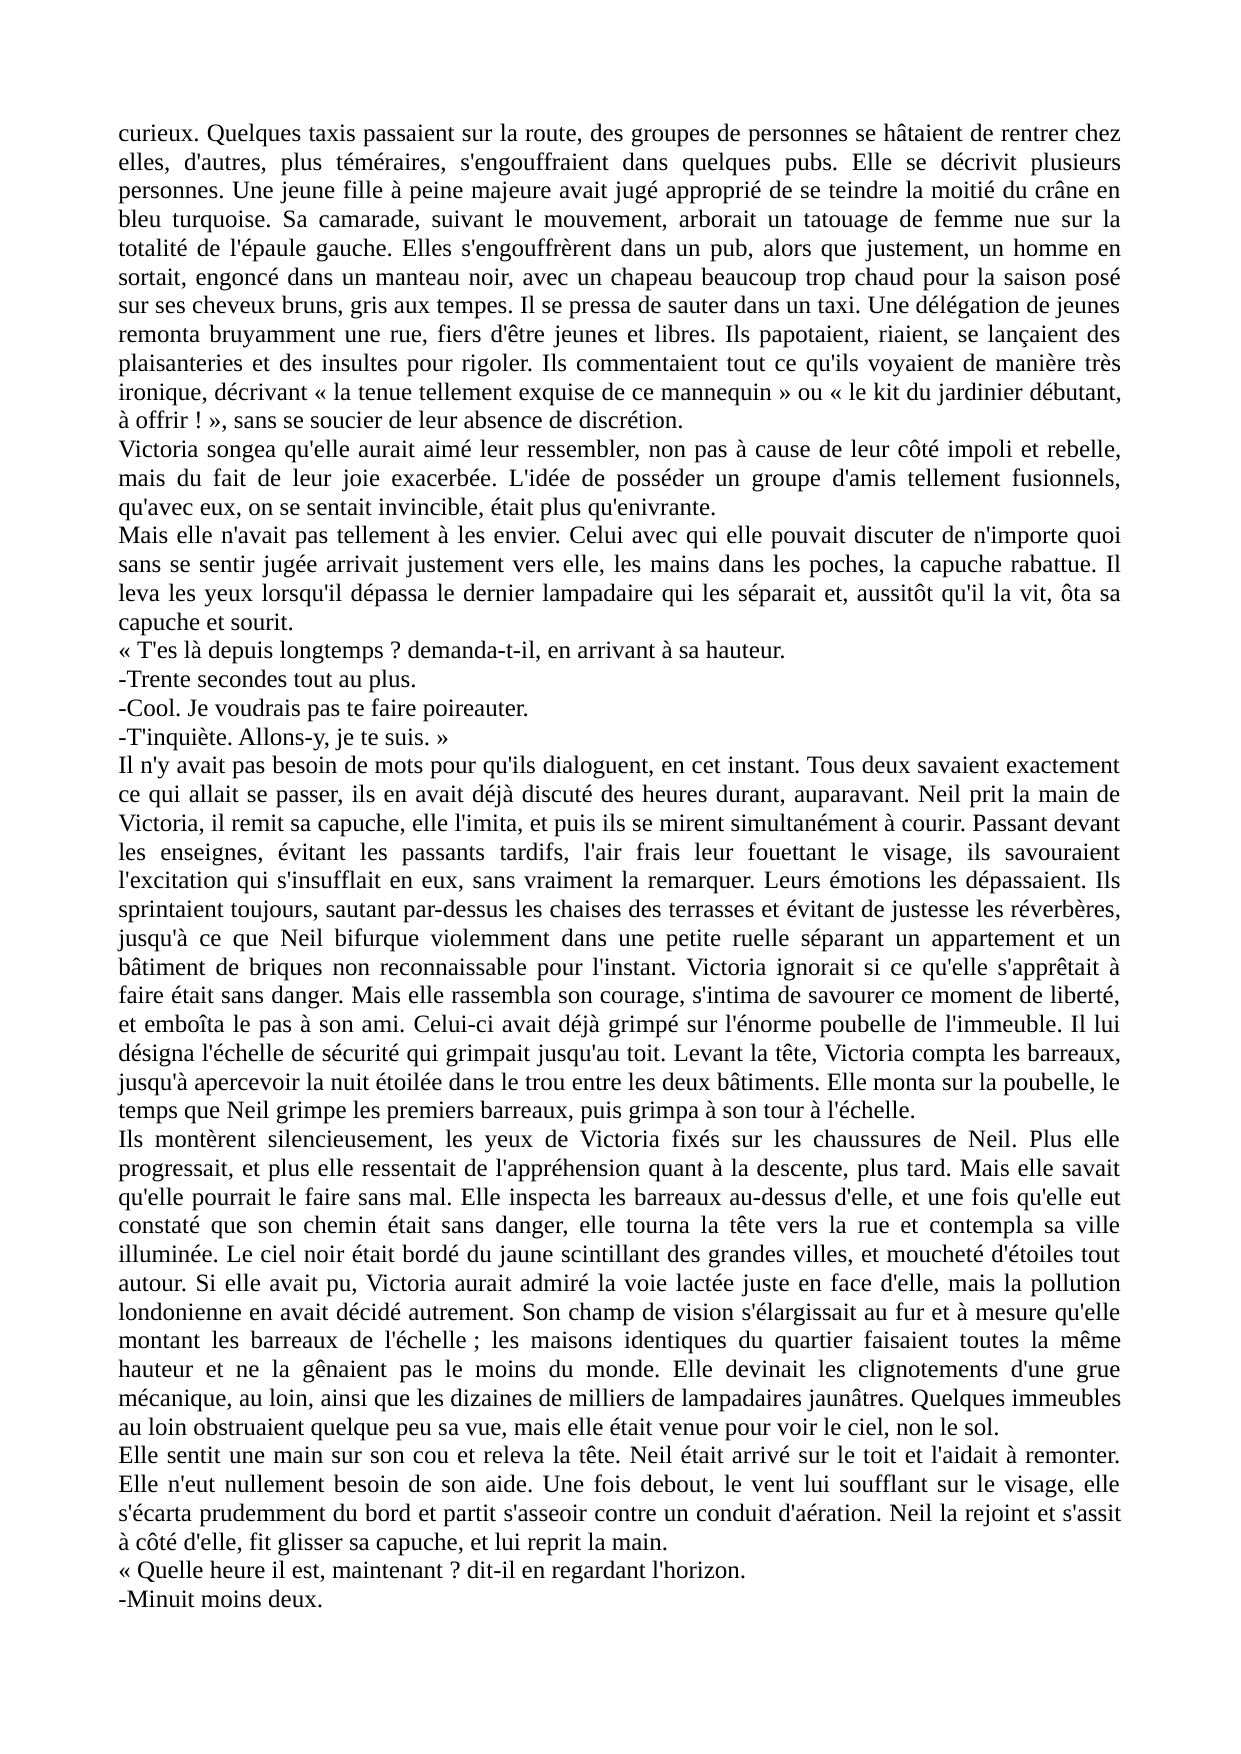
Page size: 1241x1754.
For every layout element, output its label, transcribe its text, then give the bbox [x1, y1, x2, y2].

text Mais elle n'avait pas tellement à les envier. Celui avec qui elle pouvait discuter de n'importe quoi sans se sentir jugée arrivait justement vers elle, les mains dans les poches, la capuche rabattue. Il leva les yeux lorsqu'il dépassa le dernier lampadaire qui les séparait et, aussitôt qu'il la vit, ôta sa capuche et sourit. [118, 521, 1122, 636]
text « T'es là depuis longtemps ? demanda-t-il, en arrivant à sa hauteur. [118, 636, 1122, 664]
text -Trente secondes tout au plus. [118, 664, 1122, 693]
text Victoria songea qu'elle aurait aimé leur ressembler, non pas à cause de leur côté impoli et rebelle, mais du fait de leur joie exacerbée. L'idée de posséder un groupe d'amis tellement fusionnels, qu'avec eux, on se sentait invincible, était plus qu'enivrante. [118, 434, 1122, 521]
text -T'inquiète. Allons-y, je te suis. » [118, 722, 1122, 751]
text -Cool. Je voudrais pas te faire poireauter. [118, 693, 1122, 722]
text Elle sentit une main sur son cou et releva la tête. Neil était arrivé sur le toit et l'aidait à remonter. Elle n'eut nullement besoin de son aide. Une fois debout, le vent lui soufflant sur le visage, elle s'écarta prudemment du bord et partit s'asseoir contre un conduit d'aération. Neil la rejoint et s'assit à côté d'elle, fit glisser sa capuche, et lui reprit la main. [118, 1441, 1122, 1556]
text « Quelle heure il est, maintenant ? dit-il en regardant l'horizon. [118, 1556, 1122, 1584]
text Il n'y avait pas besoin de mots pour qu'ils dialoguent, en cet instant. Tous deux savaient exactement ce qui allait se passer, ils en avait déjà discuté des heures durant, auparavant. Neil prit la main de Victoria, il remit sa capuche, elle l'imita, et puis ils se mirent simultanément à courir. Passant devant les enseignes, évitant les passants tardifs, l'air frais leur fouettant le visage, ils savouraient l'excitation qui s'insufflait en eux, sans vraiment la remarquer. Leurs émotions les dépassaient. Ils sprintaient toujours, sautant par-dessus les chaises des terrasses et évitant de justesse les réverbères, jusqu'à ce que Neil bifurque violemment dans une petite ruelle séparant un appartement et un bâtiment de briques non reconnaissable pour l'instant. Victoria ignorait si ce qu'elle s'apprêtait à faire était sans danger. Mais elle rassembla son courage, s'intima de savourer ce moment de liberté, et emboîta le pas à son ami. Celui-ci avait déjà grimpé sur l'énorme poubelle de l'immeuble. Il lui désigna l'échelle de sécurité qui grimpait jusqu'au toit. Levant la tête, Victoria compta les barreaux, jusqu'à apercevoir la nuit étoilée dans le trou entre les deux bâtiments. Elle monta sur la poubelle, le temps que Neil grimpe les premiers barreaux, puis grimpa à son tour à l'échelle. [118, 751, 1122, 1124]
text -Minuit moins deux. [118, 1584, 1122, 1613]
text curieux. Quelques taxis passaient sur la route, des groupes de personnes se hâtaient de rentrer chez elles, d'autres, plus téméraires, s'engouffraient dans quelques pubs. Elle se décrivit plusieurs personnes. Une jeune fille à peine majeure avait jugé approprié de se teindre la moitié du crâne en bleu turquoise. Sa camarade, suivant le mouvement, arborait un tatouage de femme nue sur la totalité de l'épaule gauche. Elles s'engouffrèrent dans un pub, alors que justement, un homme en sortait, engoncé dans un manteau noir, avec un chapeau beaucoup trop chaud pour la saison posé sur ses cheveux bruns, gris aux tempes. Il se pressa de sauter dans un taxi. Une délégation de jeunes remonta bruyamment une rue, fiers d'être jeunes et libres. Ils papotaient, riaient, se lançaient des plaisanteries et des insultes pour rigoler. Ils commentaient tout ce qu'ils voyaient de manière très ironique, décrivant « la tenue tellement exquise de ce mannequin » ou « le kit du jardinier débutant, à offrir ! », sans se soucier de leur absence de discrétion. [118, 118, 1122, 434]
text Ils montèrent silencieusement, les yeux de Victoria fixés sur les chaussures de Neil. Plus elle progressait, et plus elle ressentait de l'appréhension quant à la descente, plus tard. Mais elle savait qu'elle pourrait le faire sans mal. Elle inspecta les barreaux au-dessus d'elle, et une fois qu'elle eut constaté que son chemin était sans danger, elle tourna la tête vers la rue et contempla sa ville illuminée. Le ciel noir était bordé du jaune scintillant des grandes villes, et moucheté d'étoiles tout autour. Si elle avait pu, Victoria aurait admiré la voie lactée juste en face d'elle, mais la pollution londonienne en avait décidé autrement. Son champ de vision s'élargissait au fur et à mesure qu'elle montant les barreaux de l'échelle ; les maisons identiques du quartier faisaient toutes la même hauteur et ne la gênaient pas le moins du monde. Elle devinait les clignotements d'une grue mécanique, au loin, ainsi que les dizaines de milliers de lampadaires jaunâtres. Quelques immeubles au loin obstruaient quelque peu sa vue, mais elle était venue pour voir le ciel, non le sol. [118, 1124, 1122, 1441]
